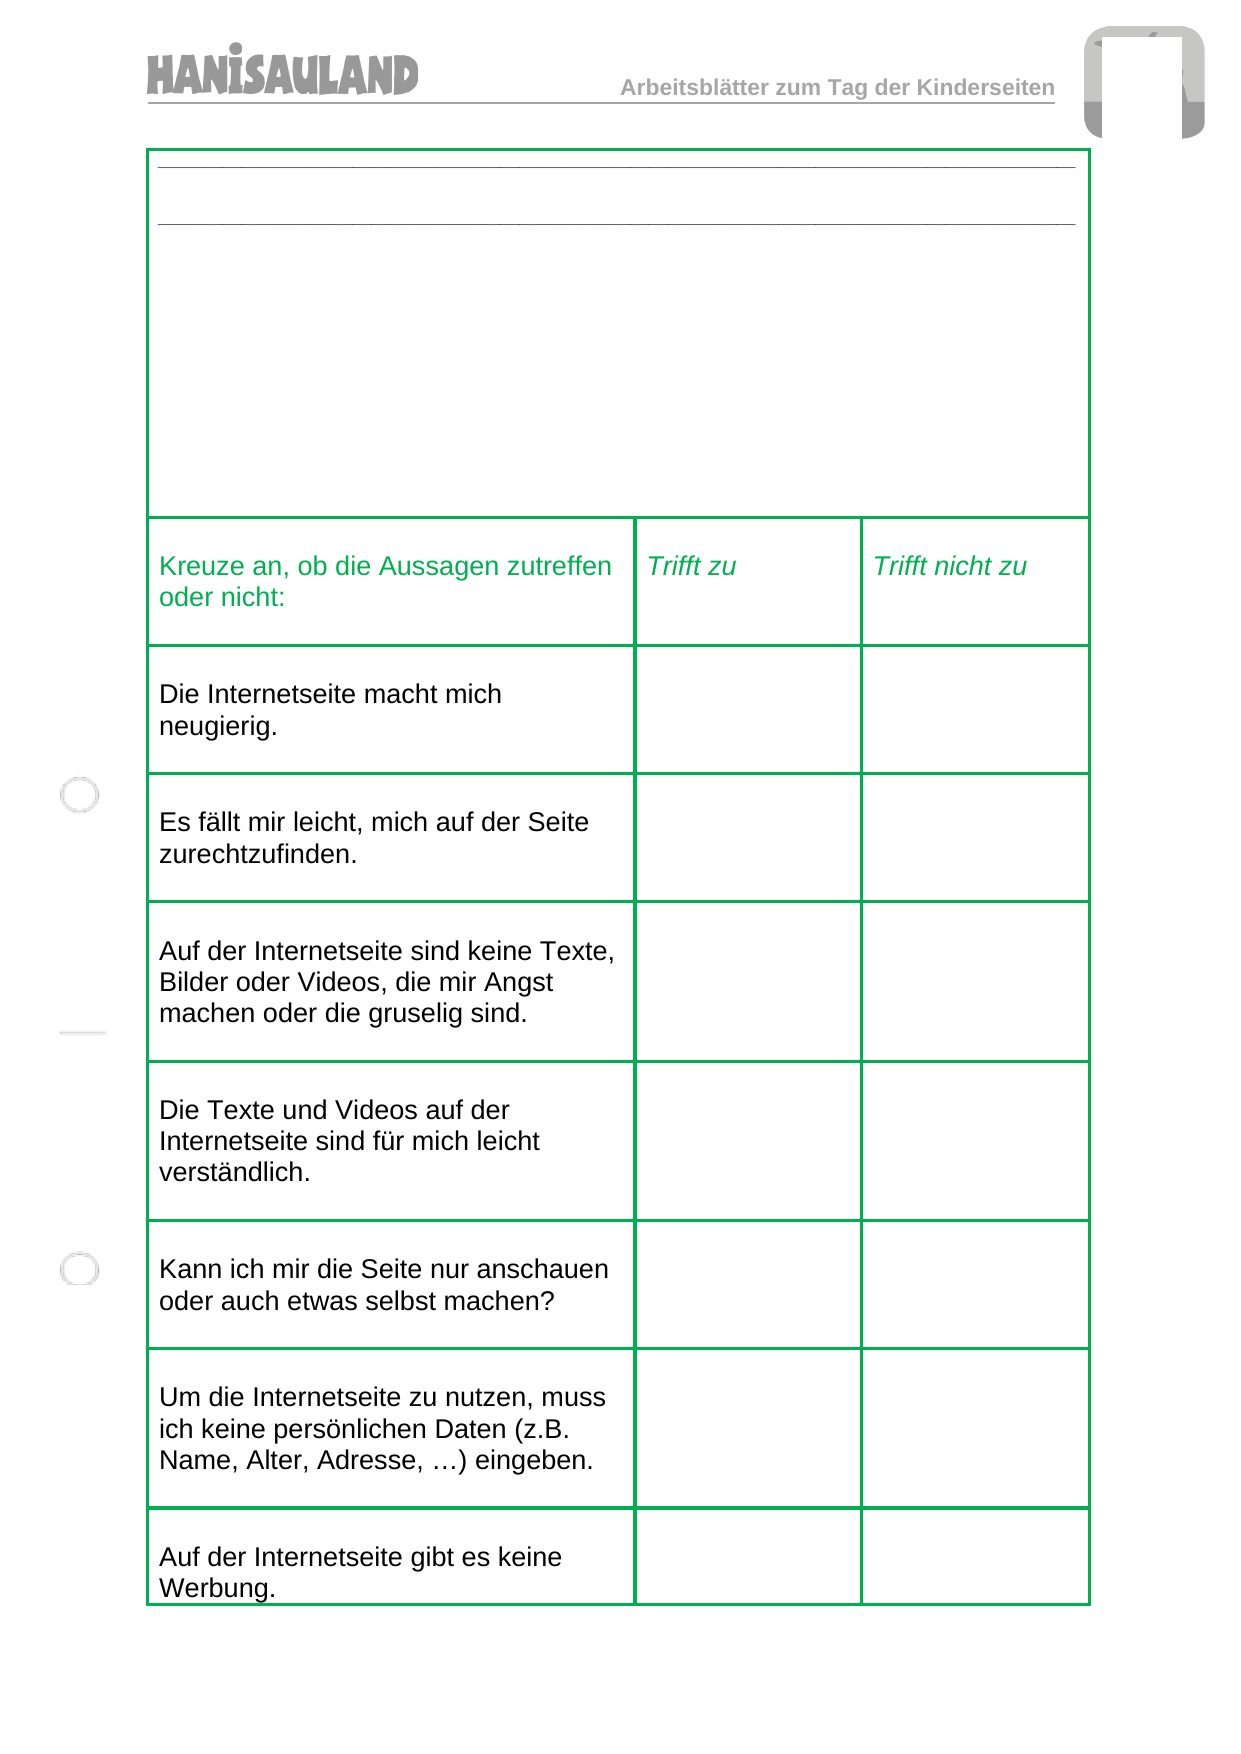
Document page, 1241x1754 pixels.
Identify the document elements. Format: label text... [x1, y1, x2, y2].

table_cell [863, 1222, 1088, 1347]
table_cell Trifft nicht zu [863, 519, 1088, 644]
table_cell [637, 1063, 860, 1219]
table_cell ______________________________________________________________________________________________________________________________________________________________________________________________________ [149, 151, 1088, 516]
table_cell Kann ich mir die Seite nur anschauen oder auch etwas selbst machen? [149, 1222, 633, 1347]
table_cell [863, 647, 1088, 772]
table_cell Auf der Internetseite sind keine Texte, Bilder oder Videos, die mir Angst machen oder die gruselig sind. [149, 903, 633, 1059]
table_cell [637, 775, 860, 900]
table_cell Die Texte und Videos auf der Internetseite sind für mich leicht verständlich. [149, 1063, 633, 1219]
table_cell Um die Internetseite zu nutzen, muss ich keine persönlichen Daten (z.B. Name, Alter, Adresse, …) eingeben. [149, 1350, 633, 1506]
table_cell [863, 1350, 1088, 1506]
table_cell Kreuze an, ob die Aussagen zutreffen oder nicht: [149, 519, 633, 644]
table_cell [637, 647, 860, 772]
table_cell Auf der Internetseite gibt es keine Werbung. [149, 1510, 633, 1603]
table_cell [863, 1510, 1088, 1603]
table_cell [863, 903, 1088, 1059]
table_cell Es fällt mir leicht, mich auf der Seite zurechtzufinden. [149, 775, 633, 900]
table_cell [637, 903, 860, 1059]
table_cell [637, 1222, 860, 1347]
table_cell Trifft zu [637, 519, 860, 644]
table_cell [637, 1510, 860, 1603]
table_cell Die Internetseite macht mich neugierig. [149, 647, 633, 772]
table_cell [637, 1350, 860, 1506]
table_cell [863, 775, 1088, 900]
table_cell [863, 1063, 1088, 1219]
